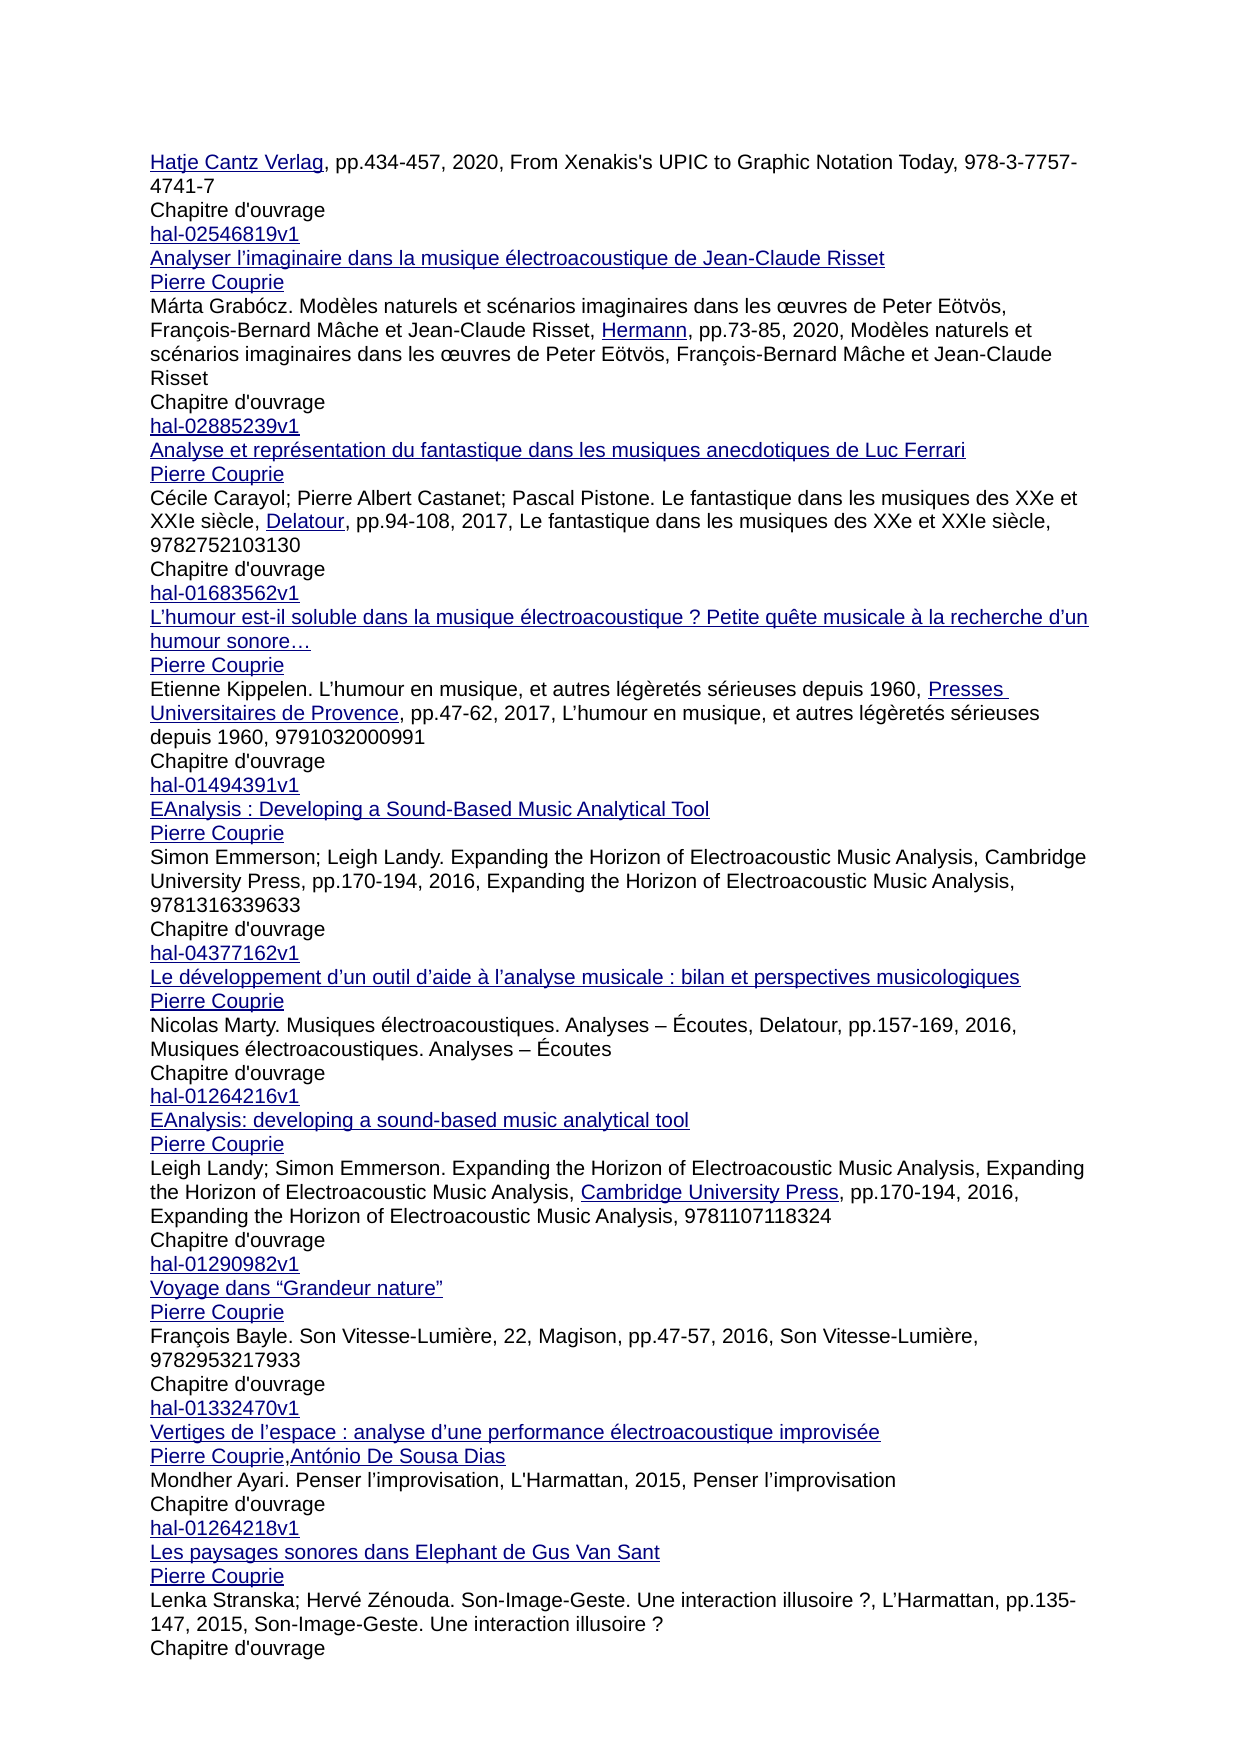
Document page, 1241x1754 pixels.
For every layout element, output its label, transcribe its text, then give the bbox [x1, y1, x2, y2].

table_cell Hatje Cantz Verlag, pp.434-457, 2020, From Xenakis's UPIC to Graphic Notation Today, 978-3-7757-4741-7 Chapitre d'ouvrage hal-02546819v1 [150, 150, 1090, 246]
table_cell L’humour est-il soluble dans la musique électroacoustique ? Petite quête musicale à la recherche d’un humour sonore… Pierre Couprie Etienne Kippelen. L’humour en musique, et autres légèretés sérieuses depuis 1960, Presses Universitaires de Provence, pp.47-62, 2017, L’humour en musique, et autres légèretés sérieuses depuis 1960, 9791032000991 Chapitre d'ouvrage hal-01494391v1 [150, 605, 1090, 797]
table_cell Analyser l’imaginaire dans la musique électroacoustique de Jean-Claude Risset Pierre Couprie Márta Grabócz. Modèles naturels et scénarios imaginaires dans les œuvres de Peter Eötvös, François-Bernard Mâche et Jean-Claude Risset, Hermann, pp.73-85, 2020, Modèles naturels et scénarios imaginaires dans les œuvres de Peter Eötvös, François-Bernard Mâche et Jean-Claude Risset Chapitre d'ouvrage hal-02885239v1 [150, 246, 1090, 437]
table_cell Les paysages sonores dans Elephant de Gus Van Sant Pierre Couprie Lenka Stranska; Hervé Zénouda. Son-Image-Geste. Une interaction illusoire ?, L’Harmattan, pp.135-147, 2015, Son-Image-Geste. Une interaction illusoire ? Chapitre d'ouvrage [150, 1540, 1090, 1659]
table_cell EAnalysis : Developing a Sound-Based Music Analytical Tool Pierre Couprie Simon Emmerson; Leigh Landy. Expanding the Horizon of Electroacoustic Music Analysis, Cambridge University Press, pp.170-194, 2016, Expanding the Horizon of Electroacoustic Music Analysis, 9781316339633 Chapitre d'ouvrage hal-04377162v1 [150, 797, 1090, 964]
table_cell Voyage dans “Grandeur nature” Pierre Couprie François Bayle. Son Vitesse-Lumière, 22, Magison, pp.47-57, 2016, Son Vitesse-Lumière, 9782953217933 Chapitre d'ouvrage hal-01332470v1 [150, 1276, 1090, 1420]
table_cell Le développement d’un outil d’aide à l’analyse musicale : bilan et perspectives musicologiques Pierre Couprie Nicolas Marty. Musiques électroacoustiques. Analyses – Écoutes, Delatour, pp.157-169, 2016, Musiques électroacoustiques. Analyses – Écoutes Chapitre d'ouvrage hal-01264216v1 [150, 965, 1090, 1108]
table_cell Vertiges de l’espace : analyse d’une performance électroacoustique improvisée Pierre Couprie,António De Sousa Dias Mondher Ayari. Penser l’improvisation, L'Harmattan, 2015, Penser l’improvisation Chapitre d'ouvrage hal-01264218v1 [150, 1420, 1090, 1539]
table_cell EAnalysis: developing a sound-based music analytical tool Pierre Couprie Leigh Landy; Simon Emmerson. Expanding the Horizon of Electroacoustic Music Analysis, Expanding the Horizon of Electroacoustic Music Analysis, Cambridge University Press, pp.170-194, 2016, Expanding the Horizon of Electroacoustic Music Analysis, 9781107118324 Chapitre d'ouvrage hal-01290982v1 [150, 1108, 1090, 1276]
table_cell Analyse et représentation du fantastique dans les musiques anecdotiques de Luc Ferrari Pierre Couprie Cécile Carayol; Pierre Albert Castanet; Pascal Pistone. Le fantastique dans les musiques des XXe et XXIe siècle, Delatour, pp.94-108, 2017, Le fantastique dans les musiques des XXe et XXIe siècle, 9782752103130 Chapitre d'ouvrage hal-01683562v1 [150, 438, 1090, 605]
